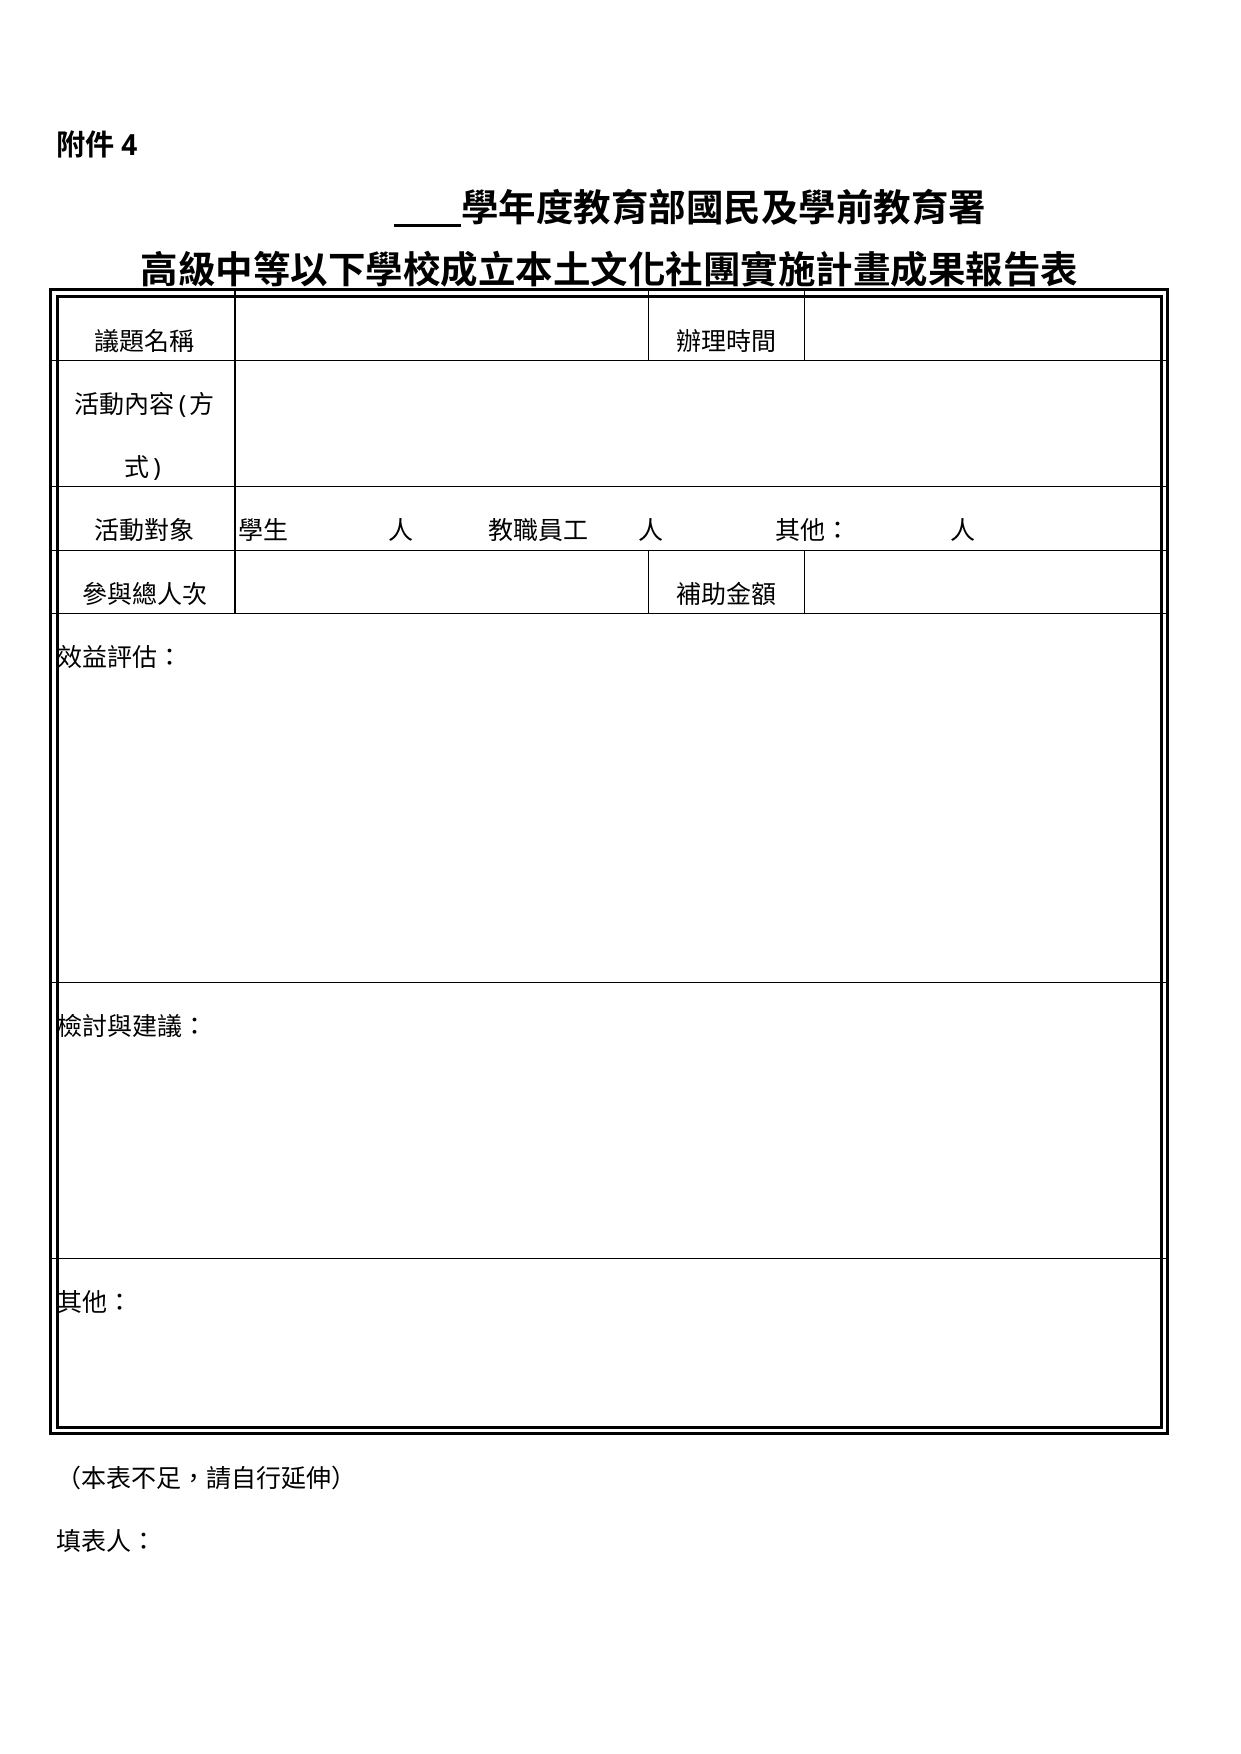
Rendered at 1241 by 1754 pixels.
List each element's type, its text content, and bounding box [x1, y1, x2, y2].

table_cell 效益評估： [59, 614, 1160, 982]
table_header 辦理時間 [649, 298, 804, 360]
text 填表人： [56, 1497, 1162, 1560]
table_header [805, 298, 1160, 360]
table_cell [805, 551, 1160, 613]
table_header 議題名稱 [54, 291, 234, 360]
table_header [649, 291, 804, 295]
table_cell 檢討與建議： [59, 983, 1160, 1258]
table_cell 活動對象 [59, 487, 234, 550]
text 附件4 [56, 101, 1162, 163]
table_cell 活動內容(方式) [59, 361, 234, 486]
table_cell 補助金額 [649, 551, 804, 613]
table_cell 其他： [59, 1259, 1160, 1426]
text 學年度教育部國民及學前教育署 [56, 163, 1162, 226]
text 高級中等以下學校成立本土文化社團實施計畫成果報告表 [56, 226, 1162, 288]
text （本表不足，請自行延伸） [56, 1435, 1162, 1497]
table_cell [236, 361, 1160, 486]
table_header [805, 291, 1165, 360]
table_cell 學生 人 教職員工 人 其他： 人 [236, 487, 1160, 550]
table_header [236, 291, 648, 295]
table_cell [236, 551, 648, 613]
table_header [236, 298, 648, 360]
table_cell 參與總人次 [59, 551, 234, 613]
